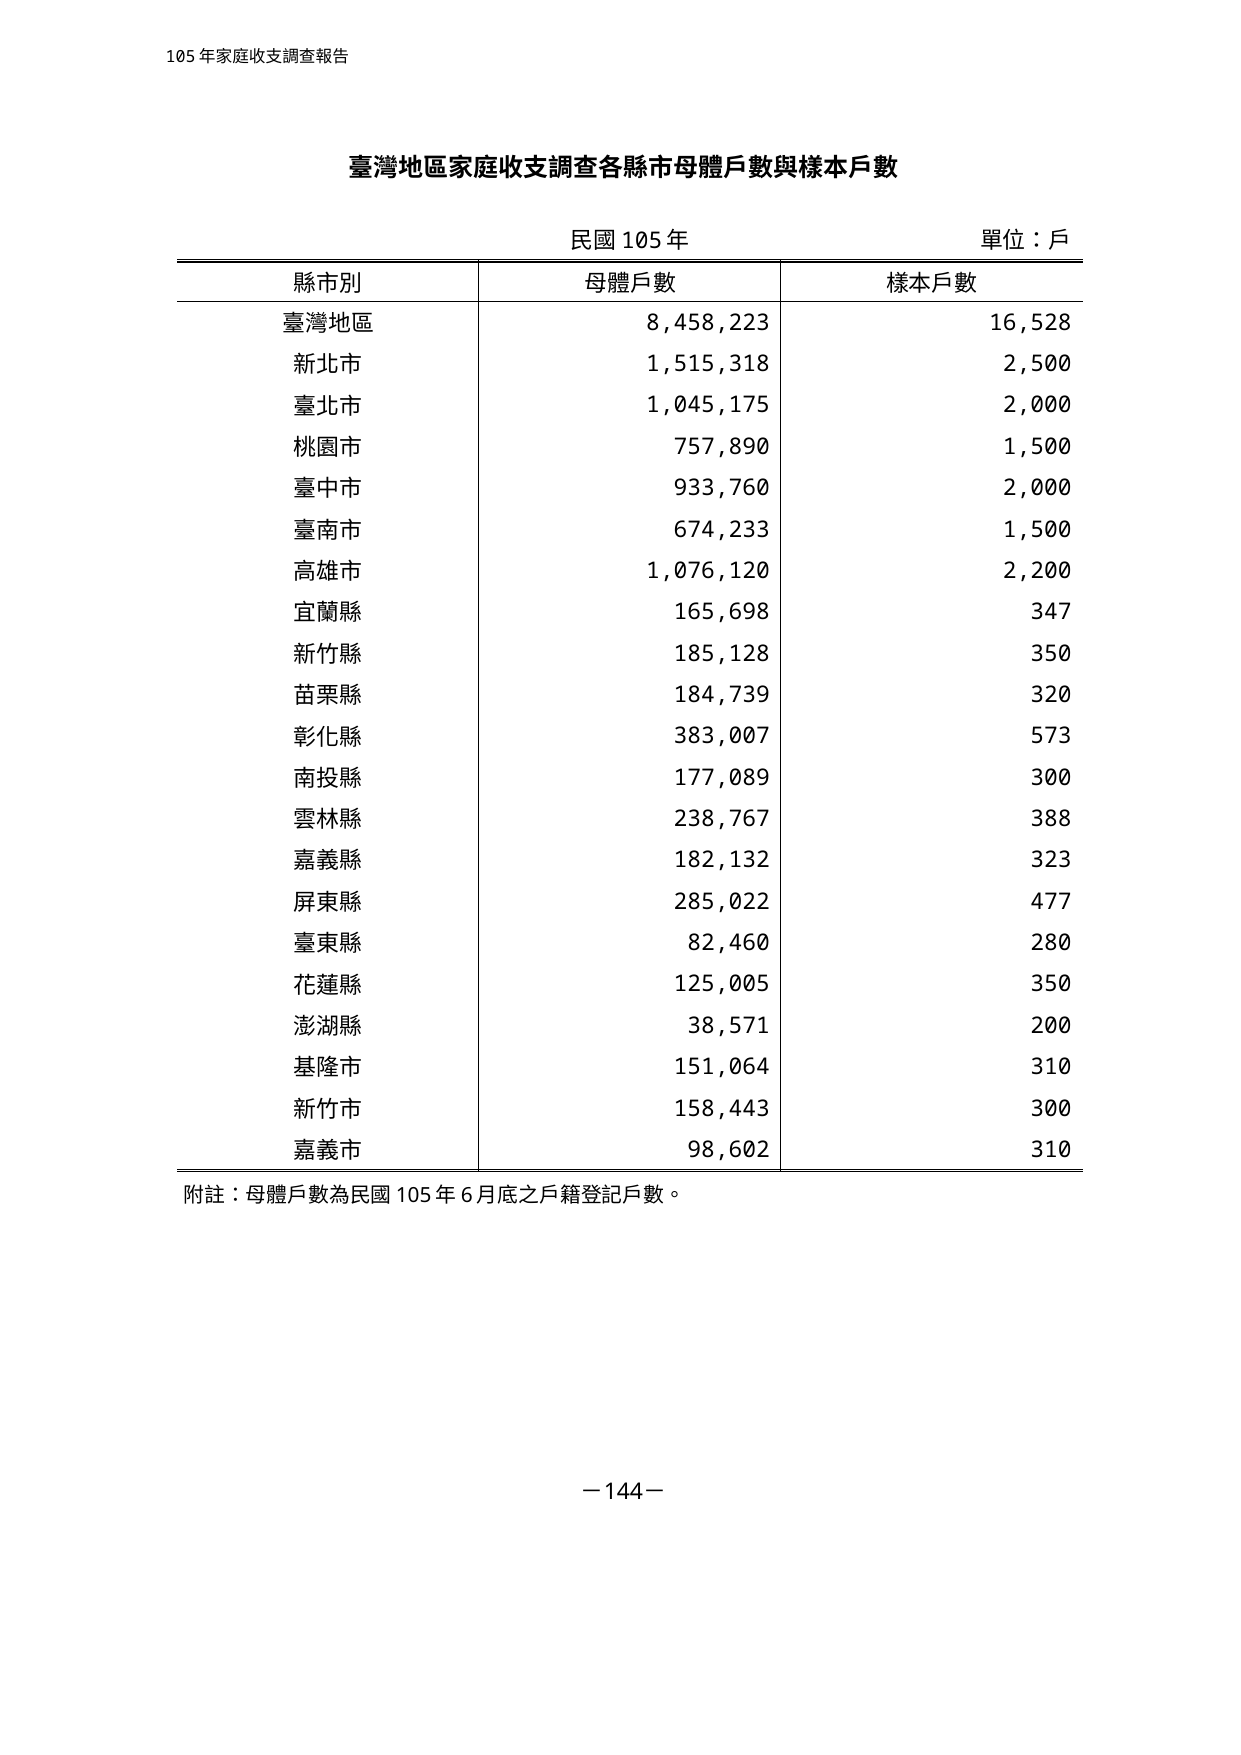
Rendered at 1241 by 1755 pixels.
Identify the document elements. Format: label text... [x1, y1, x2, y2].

table_cell 臺東縣 [177, 921, 478, 962]
table_cell 82,460 [479, 921, 780, 962]
table_cell 151,064 [479, 1045, 780, 1086]
table_cell 2,200 [781, 549, 1082, 590]
table_cell 花蓮縣 [177, 963, 478, 1004]
table_cell 388 [781, 797, 1082, 838]
table_cell 桃園市 [177, 425, 478, 466]
text 附註：母體戶數為民國105年6月底之戶籍登記戶數。 [183, 1172, 1081, 1210]
table_cell 16,528 [781, 302, 1082, 342]
table_cell 宜蘭縣 [177, 590, 478, 632]
table_cell 182,132 [479, 838, 780, 880]
table_cell 1,515,318 [479, 342, 780, 383]
table_cell 基隆市 [177, 1045, 478, 1086]
table_cell 200 [781, 1004, 1082, 1045]
table_cell 350 [781, 632, 1082, 673]
table_cell 2,000 [781, 384, 1082, 425]
table_cell 母體戶數 [479, 263, 780, 301]
table_cell 310 [781, 1128, 1082, 1169]
table_cell 477 [781, 880, 1082, 921]
table_cell 澎湖縣 [177, 1004, 478, 1045]
table_cell 674,233 [479, 508, 780, 549]
table_cell 933,760 [479, 466, 780, 507]
table_cell 南投縣 [177, 756, 478, 797]
table_cell 158,443 [479, 1086, 780, 1128]
table_cell 臺北市 [177, 384, 478, 425]
table_cell 1,500 [781, 508, 1082, 549]
table_cell 38,571 [479, 1004, 780, 1045]
table_cell 嘉義市 [177, 1128, 478, 1169]
table_cell 嘉義縣 [177, 838, 478, 880]
table_cell 98,602 [479, 1128, 780, 1169]
table_cell 1,076,120 [479, 549, 780, 590]
table_cell 2,500 [781, 342, 1082, 383]
table_cell 苗栗縣 [177, 673, 478, 714]
table_cell 165,698 [479, 590, 780, 632]
table_cell 雲林縣 [177, 797, 478, 838]
table_cell 125,005 [479, 963, 780, 1004]
table_cell 臺中市 [177, 466, 478, 507]
table_header 單位：戶 [781, 218, 1082, 259]
table_header [177, 218, 479, 259]
table_cell 2,000 [781, 466, 1082, 507]
table_cell 300 [781, 756, 1082, 797]
table_cell 新北市 [177, 342, 478, 383]
table_cell 280 [781, 921, 1082, 962]
table_cell 350 [781, 963, 1082, 1004]
table_cell 383,007 [479, 714, 780, 756]
table_header 民國105年 [479, 218, 781, 259]
table_cell 573 [781, 714, 1082, 756]
table_cell 彰化縣 [177, 714, 478, 756]
table_cell 高雄市 [177, 549, 478, 590]
table_cell 323 [781, 838, 1082, 880]
table_cell 1,500 [781, 425, 1082, 466]
table_cell 8,458,223 [479, 302, 780, 342]
table_cell 347 [781, 590, 1082, 632]
table_header 臺灣地區家庭收支調查各縣市母體戶數與樣本戶數 [167, 148, 1079, 218]
table_cell 樣本戶數 [781, 263, 1082, 301]
table_cell 300 [781, 1086, 1082, 1128]
table_cell 757,890 [479, 425, 780, 466]
table_cell 177,089 [479, 756, 780, 797]
table_cell 臺灣地區 [177, 302, 478, 342]
table_cell 185,128 [479, 632, 780, 673]
table_cell 屏東縣 [177, 880, 478, 921]
table_cell 238,767 [479, 797, 780, 838]
table_cell 新竹縣 [177, 632, 478, 673]
table_cell 310 [781, 1045, 1082, 1086]
table_cell 285,022 [479, 880, 780, 921]
table_cell 184,739 [479, 673, 780, 714]
table_cell 臺南市 [177, 508, 478, 549]
table_cell 縣市別 [177, 263, 478, 301]
table_cell 新竹市 [177, 1086, 478, 1128]
table_cell 320 [781, 673, 1082, 714]
table_cell 1,045,175 [479, 384, 780, 425]
